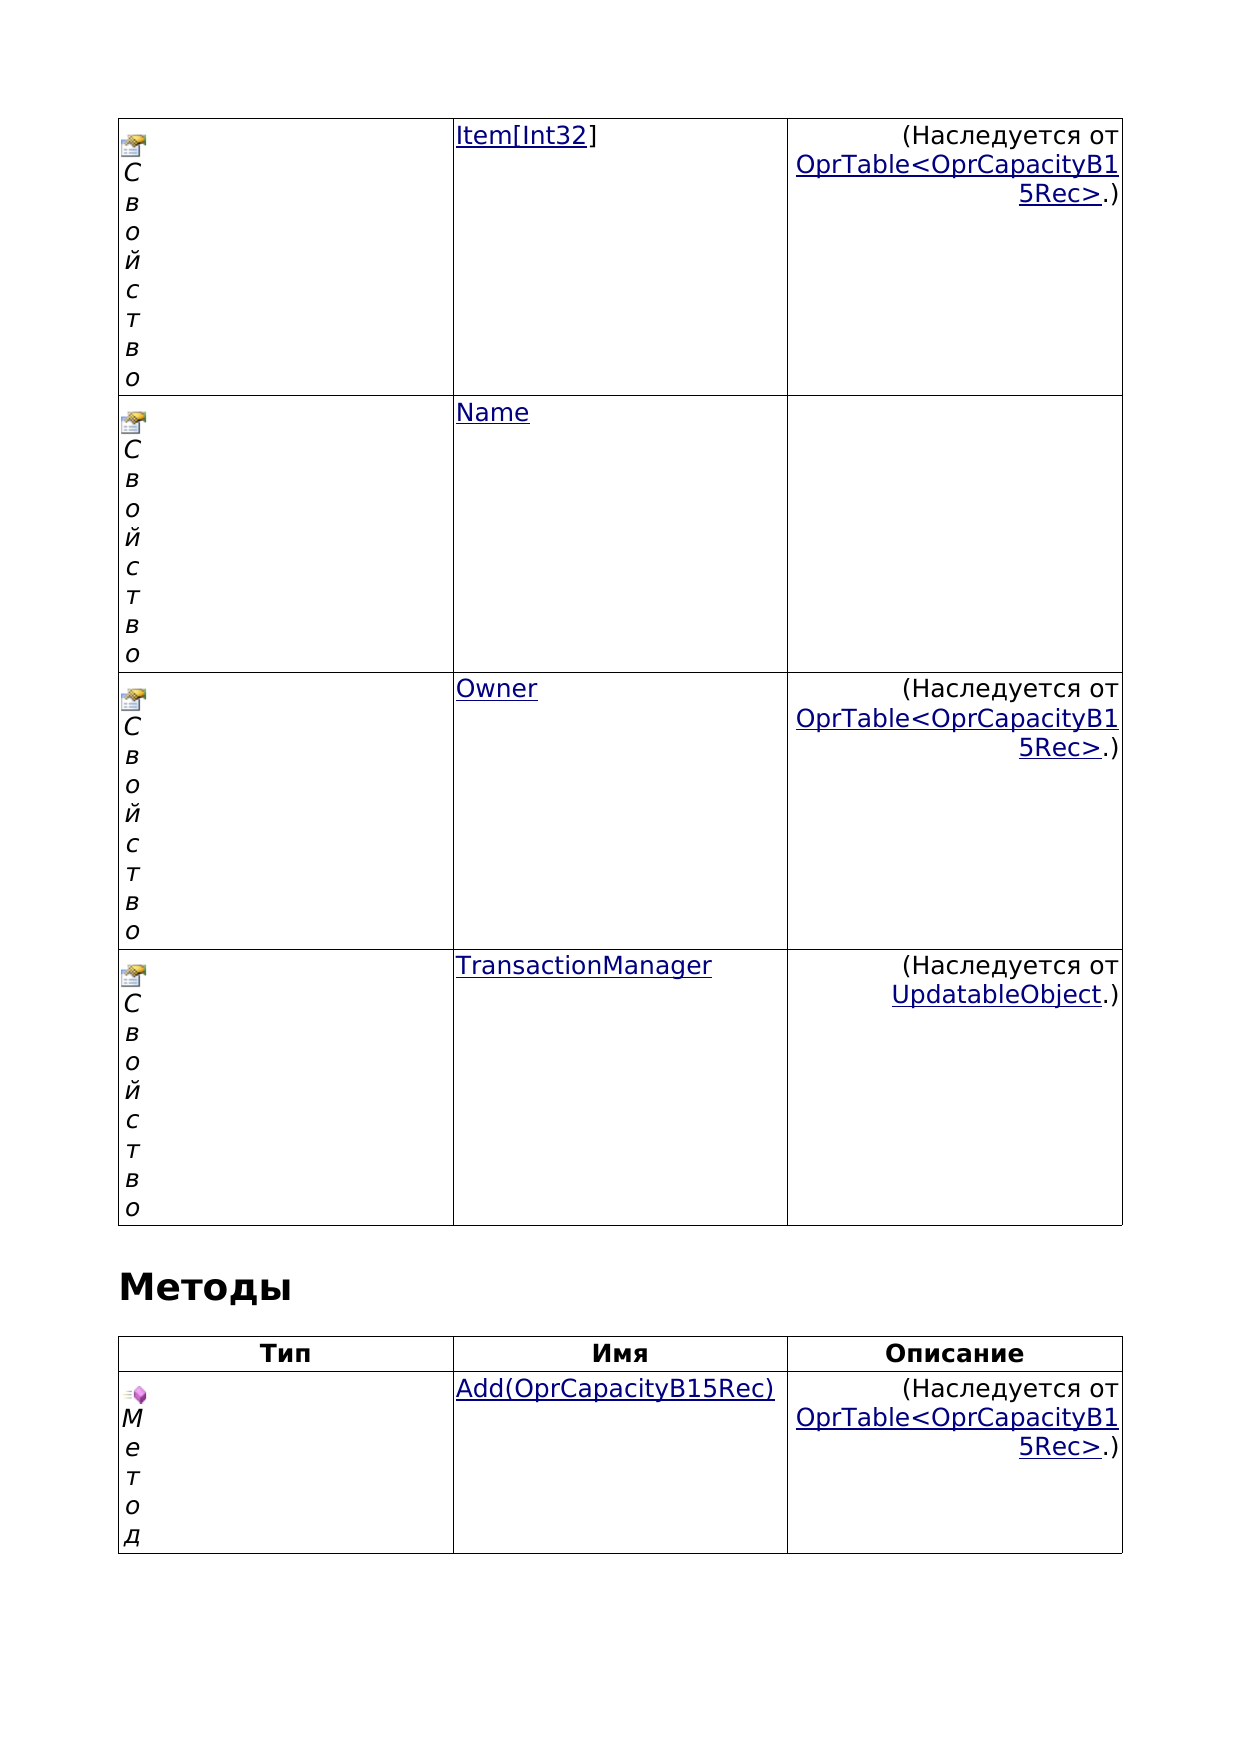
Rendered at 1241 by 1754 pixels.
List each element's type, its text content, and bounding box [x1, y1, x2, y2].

picture [121, 687, 147, 713]
table_cell (Наследуется от OprTable<OprCapacityB15Rec>.) [788, 673, 1122, 948]
picture [121, 410, 147, 436]
table_cell (Наследуется от OprTable<OprCapacityB15Rec>.) [788, 119, 1122, 395]
table_cell [119, 673, 453, 948]
table_cell [119, 1372, 453, 1553]
table_cell [119, 119, 453, 395]
table_cell [788, 396, 1122, 672]
table_cell Add(OprCapacityB15Rec) [454, 1372, 787, 1553]
table_cell Owner [454, 673, 787, 948]
table_cell (Наследуется от OprTable<OprCapacityB15Rec>.) [788, 1372, 1122, 1553]
subtitle Методы [118, 1265, 1122, 1309]
table_cell TransactionManager [454, 950, 787, 1225]
picture [121, 1386, 147, 1404]
table_cell Item[Int32] [454, 119, 787, 395]
table_cell (Наследуется от UpdatableObject.) [788, 950, 1122, 1225]
table_header Описание [788, 1337, 1122, 1371]
table_header Тип [119, 1337, 453, 1371]
table_cell Name [454, 396, 787, 672]
table_header Имя [454, 1337, 787, 1371]
picture [121, 963, 147, 989]
picture [121, 133, 147, 159]
table_cell [119, 950, 453, 1225]
table_cell [119, 396, 453, 672]
